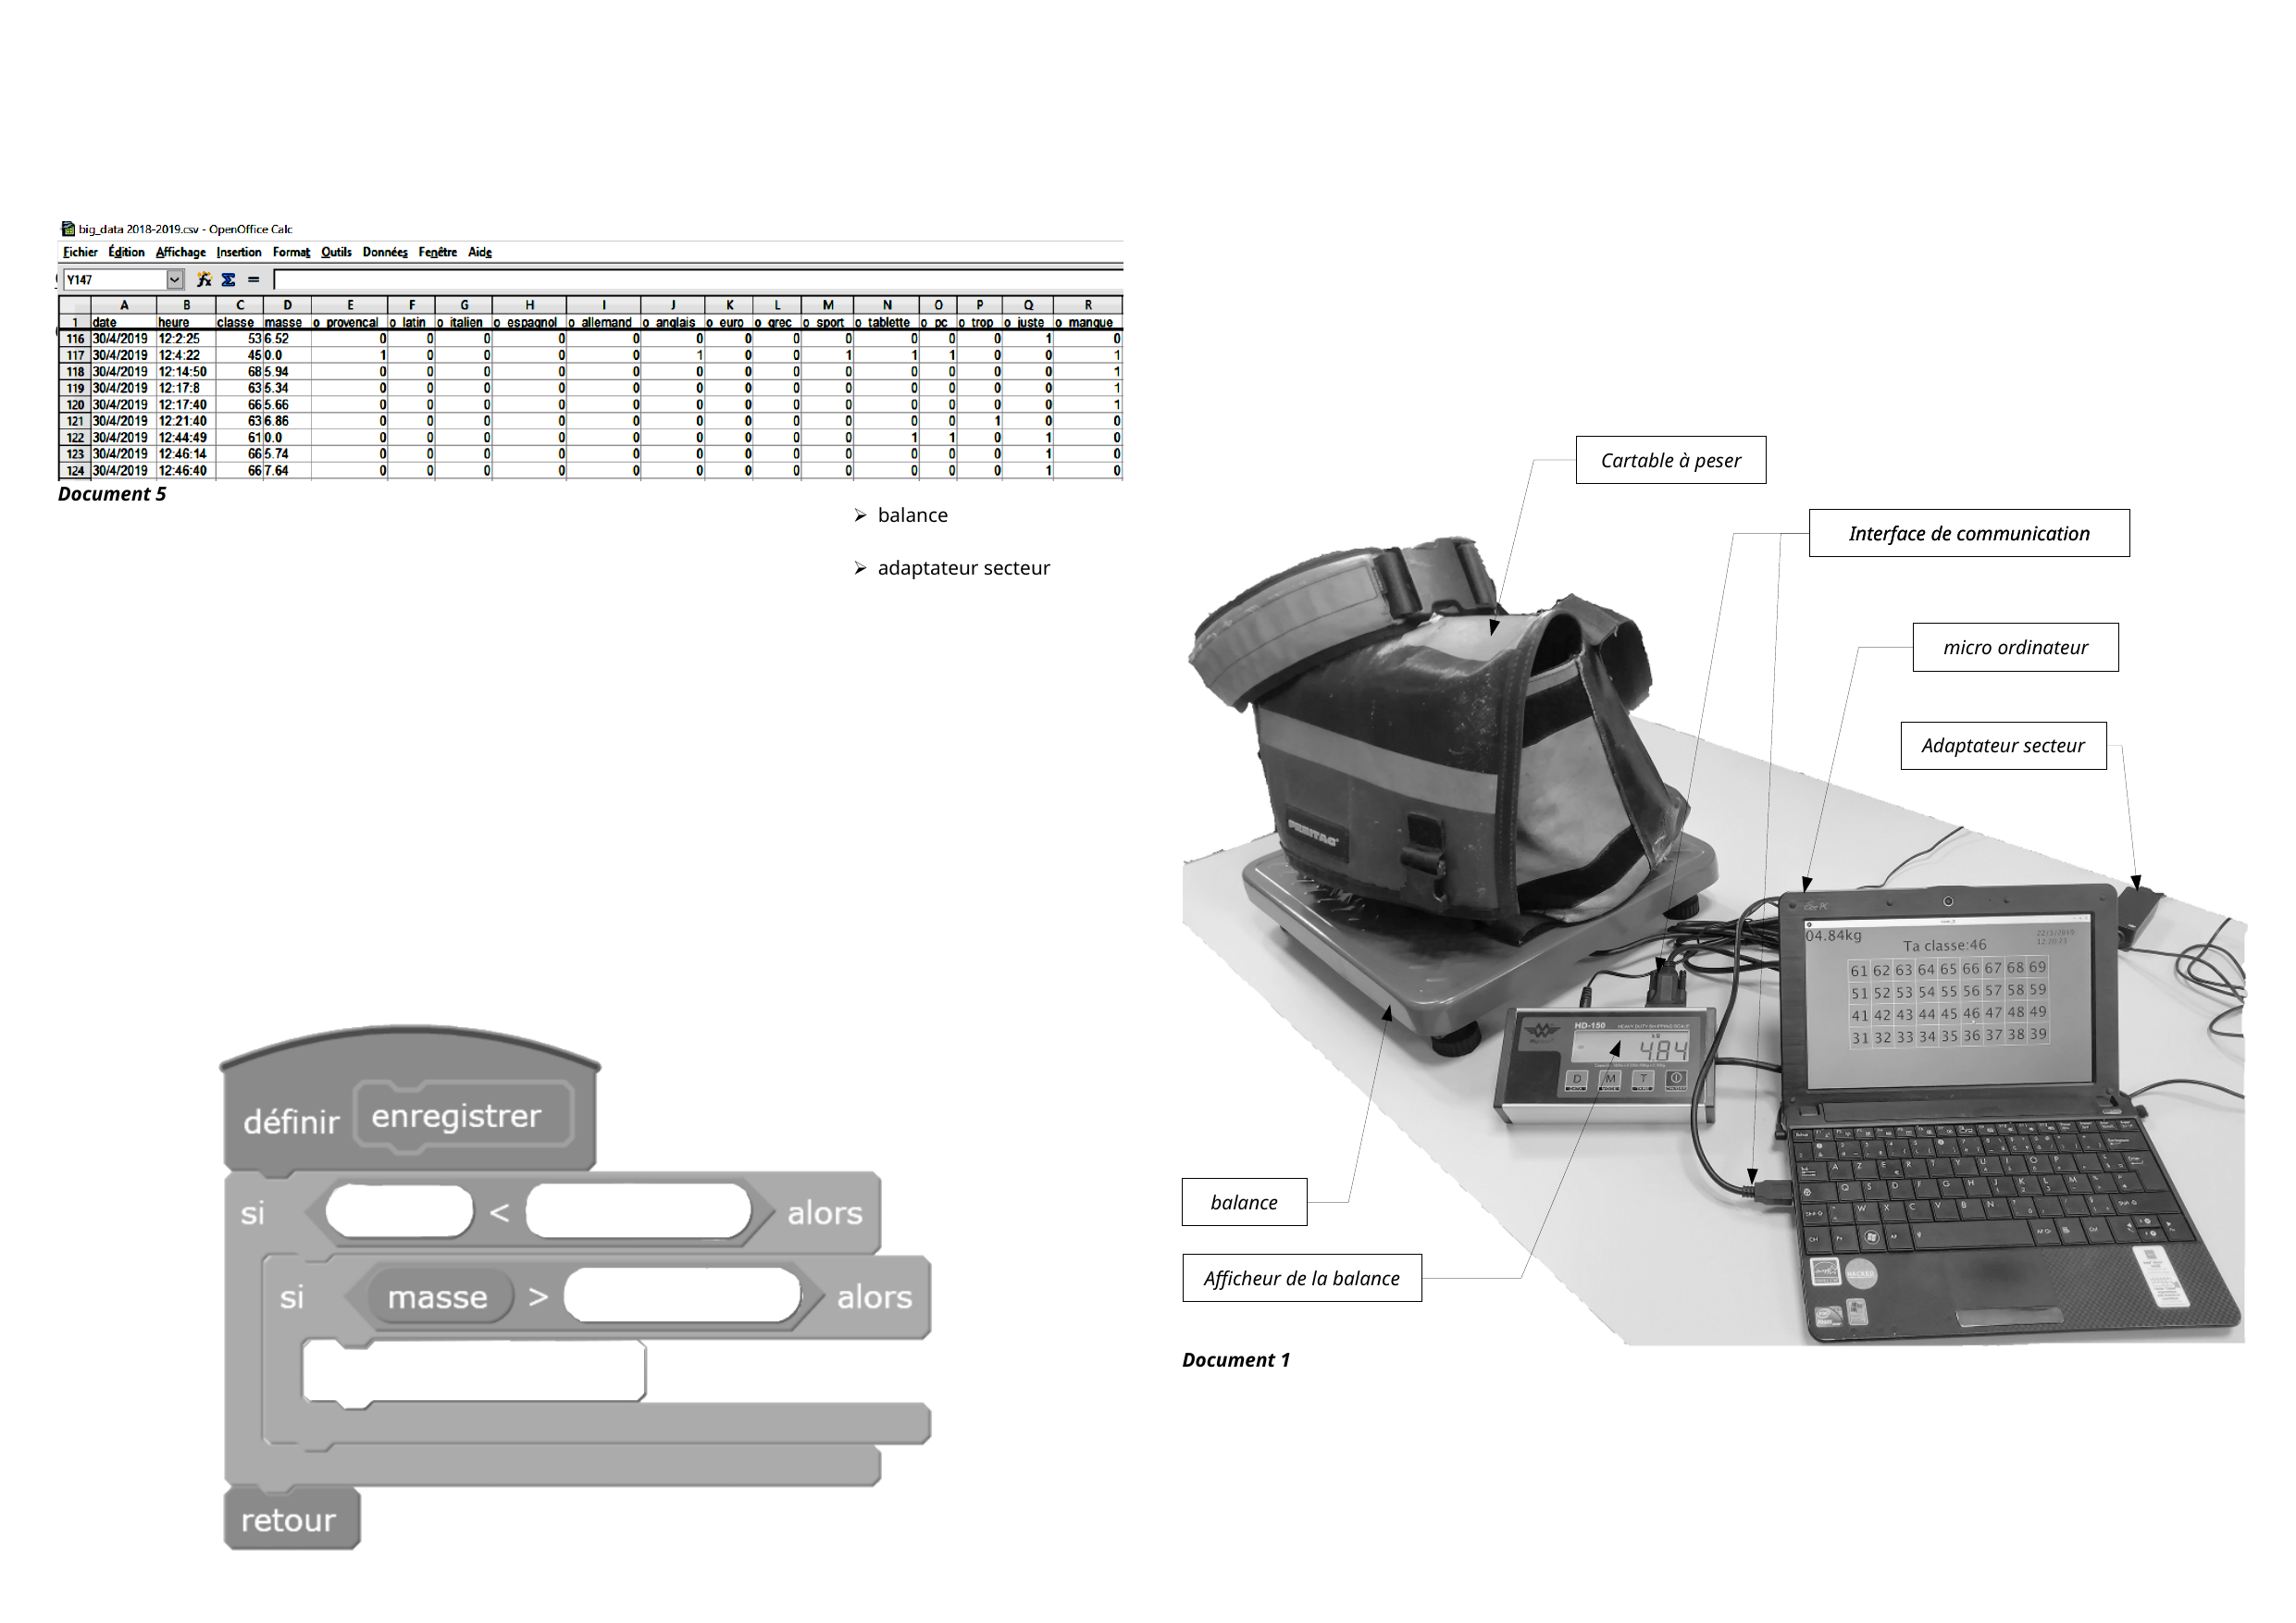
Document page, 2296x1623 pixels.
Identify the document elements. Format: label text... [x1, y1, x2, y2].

picture [57, 218, 1123, 481]
picture [1810, 535, 2129, 556]
picture [1182, 535, 2249, 1346]
text Document 1 [1182, 1346, 2248, 1372]
text Document 5 [57, 481, 1123, 507]
list balance [853, 507, 1121, 528]
picture [212, 1018, 939, 1561]
picture [1183, 1179, 1307, 1225]
list adaptateur secteur [853, 554, 1121, 581]
